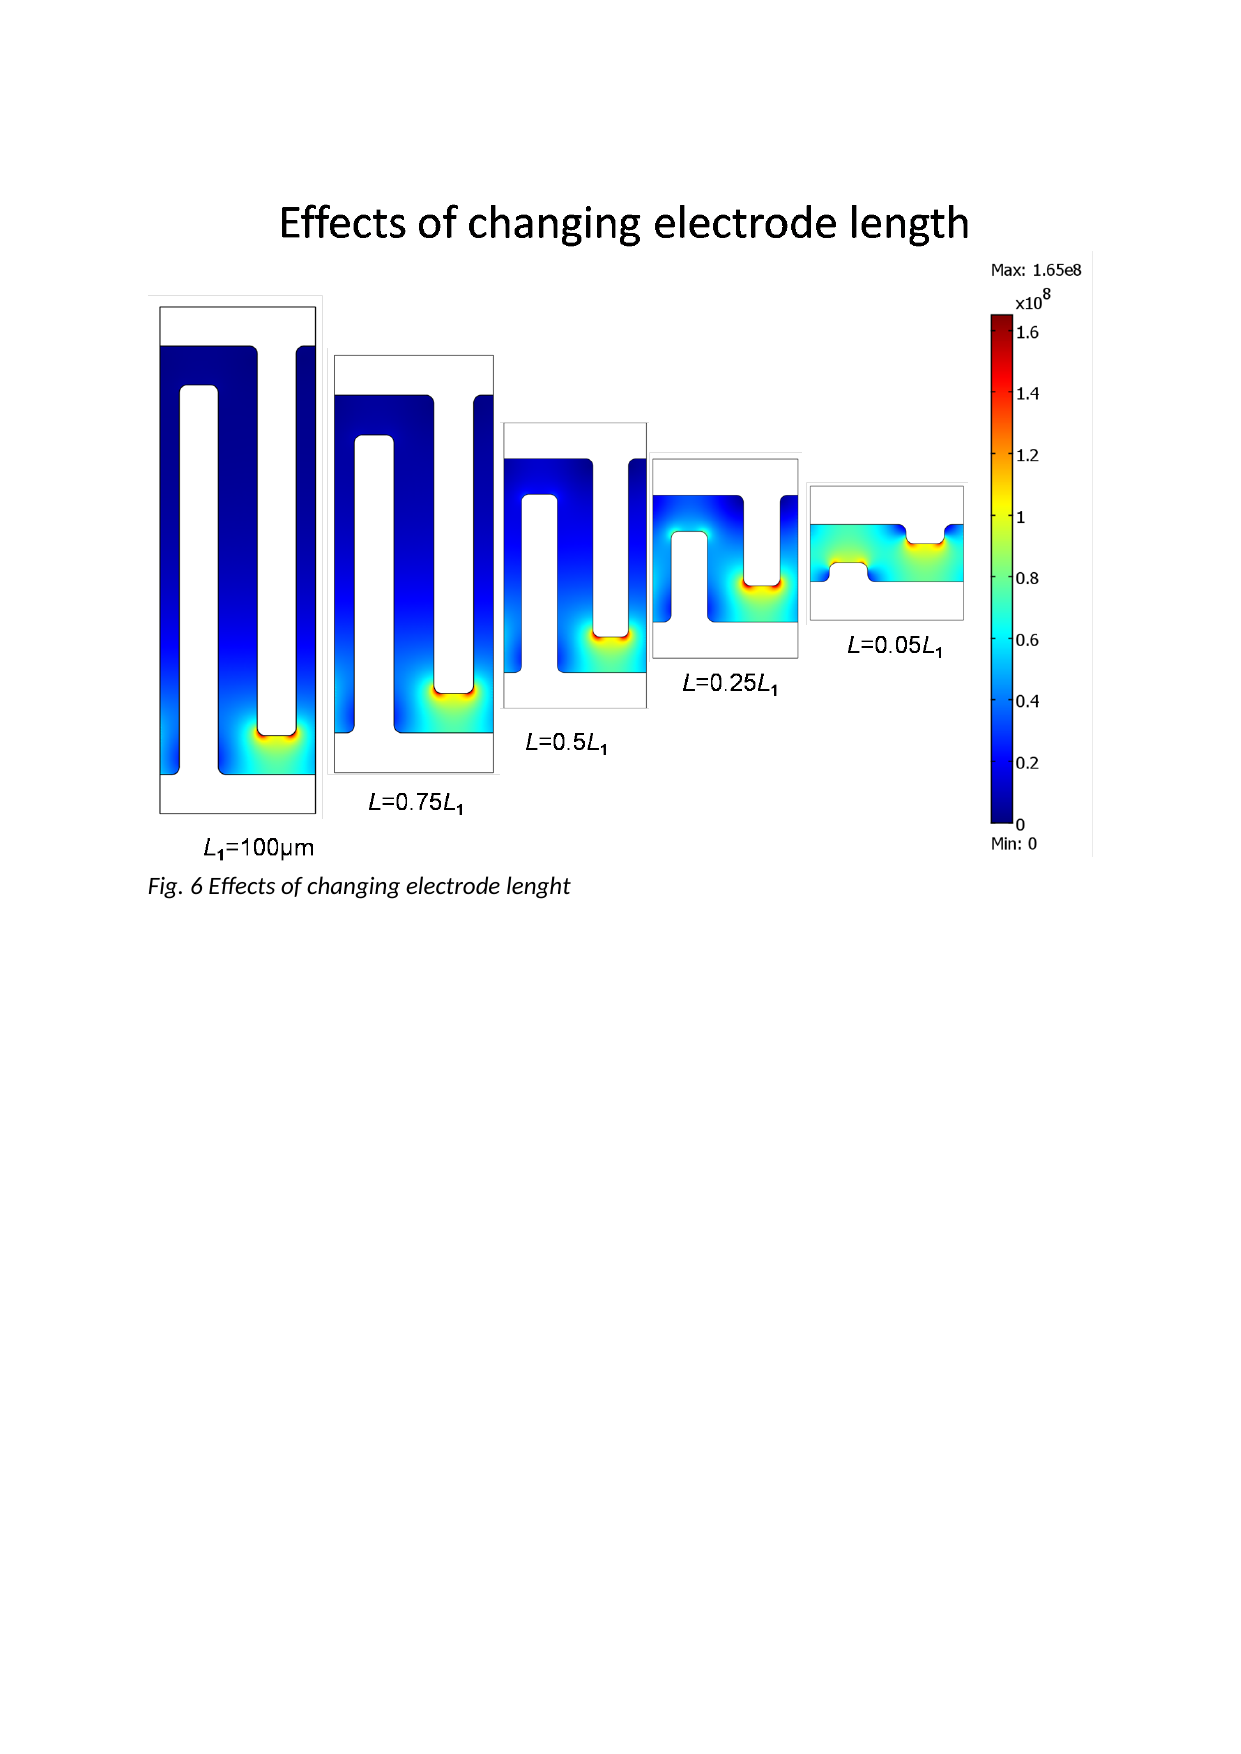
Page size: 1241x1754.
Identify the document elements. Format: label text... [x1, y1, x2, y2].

text Fig. 6 Effects of changing electrode lenght [148, 866, 1092, 901]
picture [147, 160, 1093, 866]
